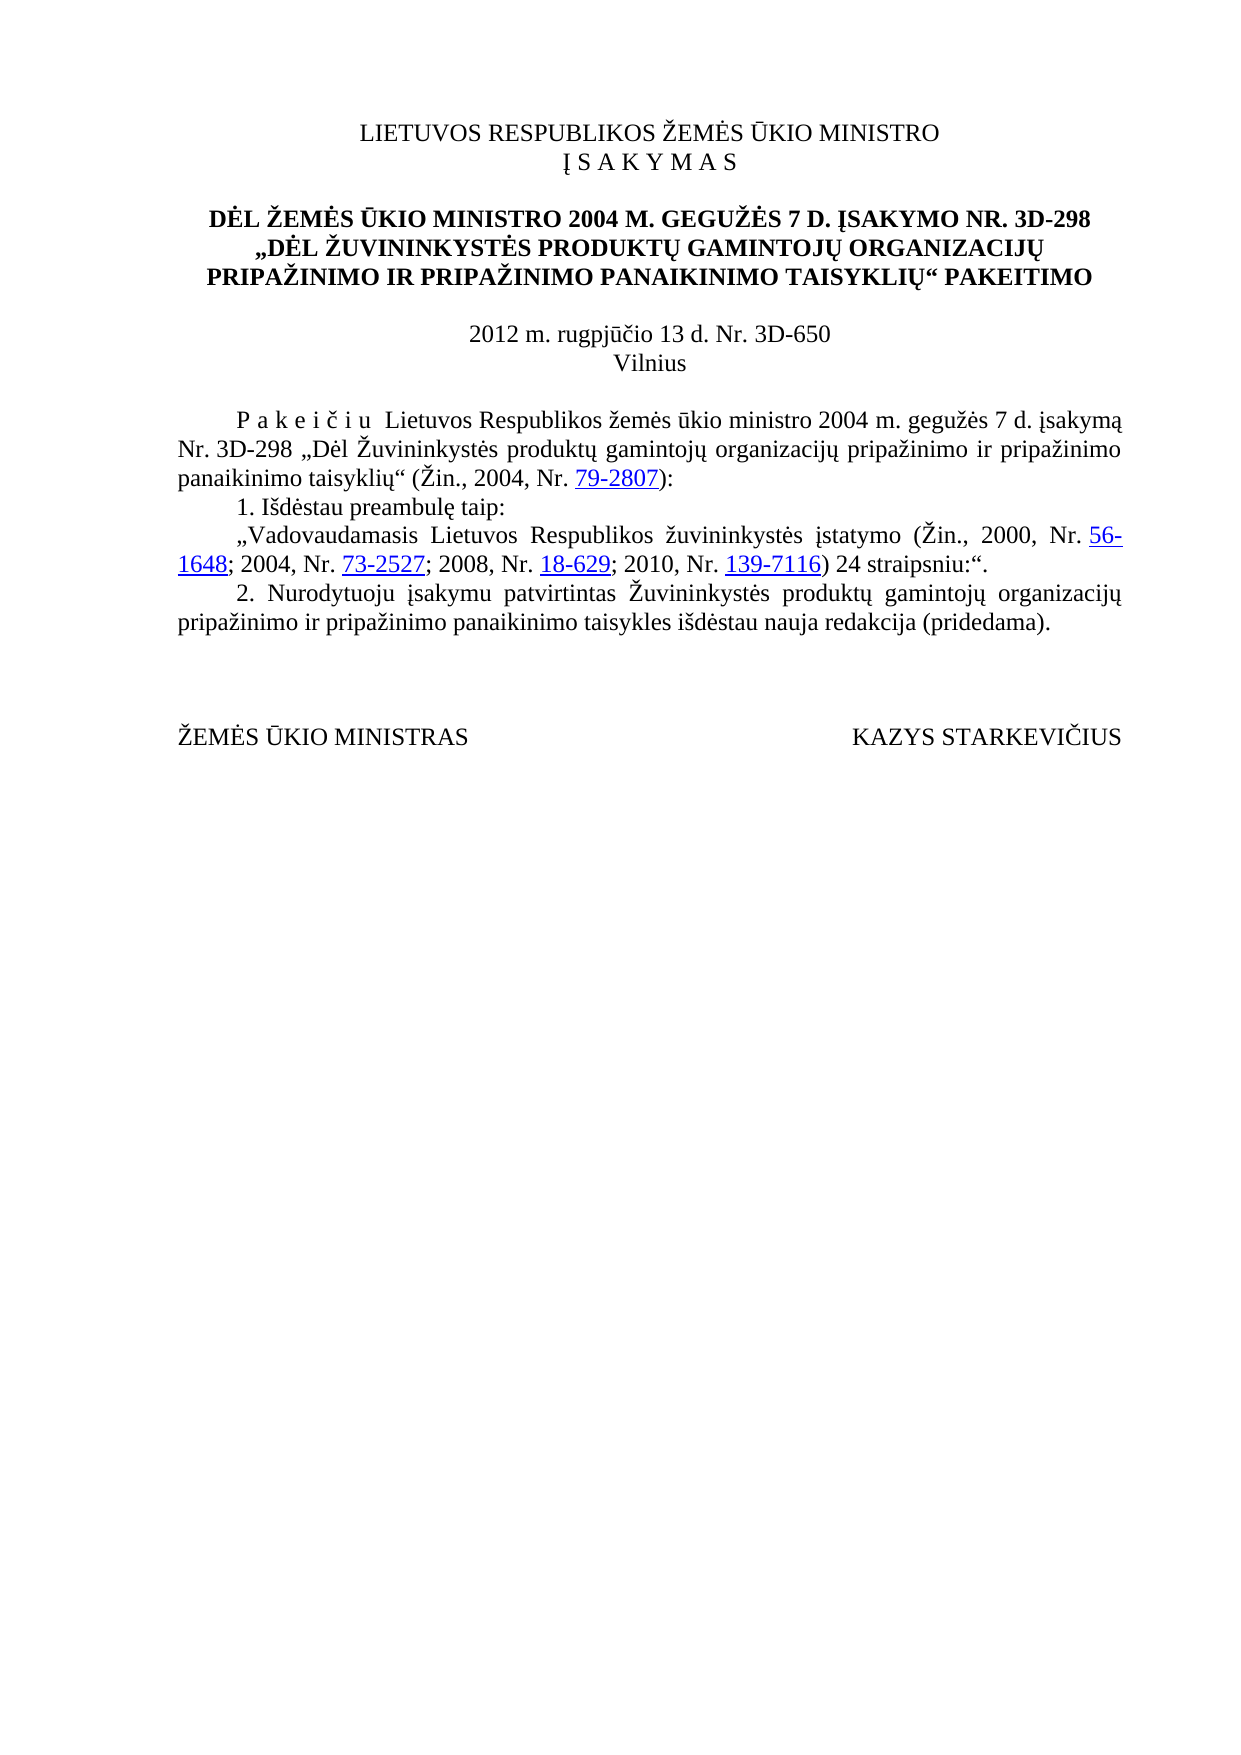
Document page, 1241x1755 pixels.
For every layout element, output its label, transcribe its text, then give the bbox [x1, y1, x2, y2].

text Vilnius [177, 348, 1122, 377]
text Dėl žemės ūkio ministro 2004 m. gegužės 7 d. įsakymo Nr. 3D-298 „DĖL žuvininkystės produktų gamintojų organizacijų pripažinimo ir pripažinimo panaikinimo taisyklių“ pakeitimo [177, 204, 1122, 291]
text 2012 m. rugpjūčio 13 d. Nr. 3D-650 [177, 319, 1122, 348]
text 1. Išdėstau preambulę taip: [177, 492, 1122, 521]
text Žemės ūkio ministras Kazys Starkevičius [177, 722, 1122, 751]
text 2. Nurodytuoju įsakymu patvirtintas Žuvininkystės produktų gamintojų organizacijų pripažinimo ir pripažinimo panaikinimo taisykles išdėstau nauja redakcija (pridedama). [177, 578, 1122, 636]
text „Vadovaudamasis Lietuvos Respublikos žuvininkystės įstatymo (Žin., 2000, Nr. 56-1648; 2004, Nr. 73-2527; 2008, Nr. 18-629; 2010, Nr. 139-7116) 24 straipsniu:“. [177, 521, 1122, 578]
text Į S A K Y M A S [177, 147, 1122, 176]
text Pakeičiu Lietuvos Respublikos žemės ūkio ministro 2004 m. gegužės 7 d. įsakymą Nr. 3D-298 „Dėl Žuvininkystės produktų gamintojų organizacijų pripažinimo ir pripažinimo panaikinimo taisyklių“ (Žin., 2004, Nr. 79-2807): [177, 406, 1122, 492]
text LIETUVOS RESPUBLIKOS ŽEMĖS ŪKIO MINISTRO [177, 118, 1122, 147]
